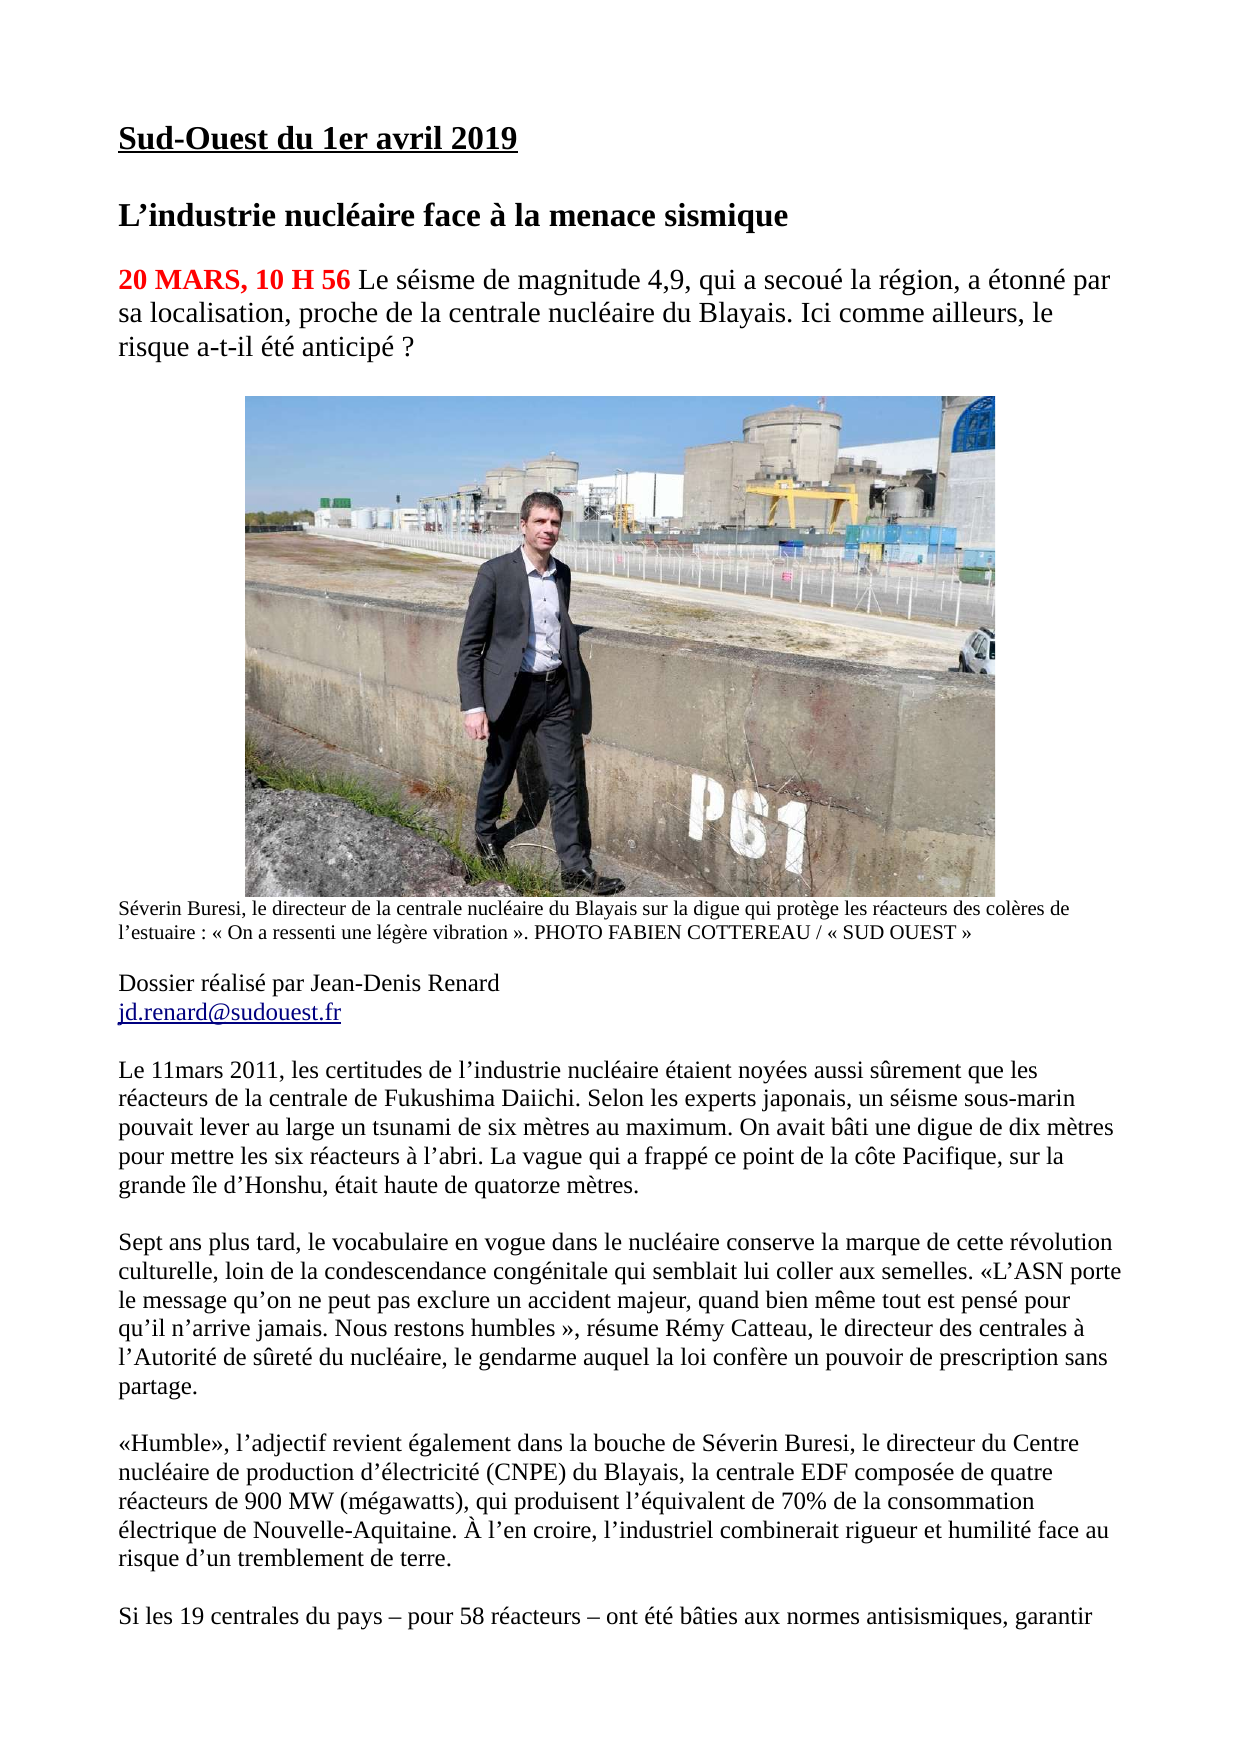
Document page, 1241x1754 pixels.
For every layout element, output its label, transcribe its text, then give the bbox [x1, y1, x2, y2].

text Séverin Buresi, le directeur de la centrale nucléaire du Blayais sur la digue qui protège les réacteurs des colères de l’estuaire : « On a ressenti une légère vibration ». PHOTO FABIEN COTTEREAU / « SUD OUEST » [118, 396, 1122, 944]
text Sud-Ouest du 1er avril 2019 [118, 118, 1122, 156]
text L’industrie nucléaire face à la menace sismique [118, 195, 1122, 233]
text «Humble», l’adjectif revient également dans la bouche de Séverin Buresi, le directeur du Centre nucléaire de production d’électricité (CNPE) du Blayais, la centrale EDF composée de quatre réacteurs de 900 MW (mégawatts), qui produisent l’équivalent de 70% de la consommation électrique de Nouvelle-Aquitaine. À l’en croire, l’industriel combinerait rigueur et humilité face au risque d’un tremblement de terre. [118, 1428, 1122, 1572]
picture [245, 396, 995, 897]
text Dossier réalisé par Jean-Denis Renard [118, 968, 1122, 997]
text Le 11mars 2011, les certitudes de l’industrie nucléaire étaient noyées aussi sûrement que les réacteurs de la centrale de Fukushima Daiichi. Selon les experts japonais, un séisme sous-marin pouvait lever au large un tsunami de six mètres au maximum. On avait bâti une digue de dix mètres pour mettre les six réacteurs à l’abri. La vague qui a frappé ce point de la côte Pacifique, sur la grande île d’Honshu, était haute de quatorze mètres. [118, 1055, 1122, 1198]
text 20 MARS, 10 H 56 Le séisme de magnitude 4,9, qui a secoué la région, a étonné par sa localisation, proche de la centrale nucléaire du Blayais. Ici comme ailleurs, le risque a-t-il été anticipé ? [118, 262, 1122, 362]
text jd.renard@sudouest.fr [118, 997, 1122, 1026]
text Si les 19 centrales du pays – pour 58 réacteurs – ont été bâties aux normes antisismiques, garantir [118, 1601, 1122, 1630]
text Sept ans plus tard, le vocabulaire en vogue dans le nucléaire conserve la marque de cette révolution culturelle, loin de la condescendance congénitale qui semblait lui coller aux semelles. «L’ASN porte le message qu’on ne peut pas exclure un accident majeur, quand bien même tout est pensé pour qu’il n’arrive jamais. Nous restons humbles », résume Rémy Catteau, le directeur des centrales à l’Autorité de sûreté du nucléaire, le gendarme auquel la loi confère un pouvoir de prescription sans partage. [118, 1227, 1122, 1400]
